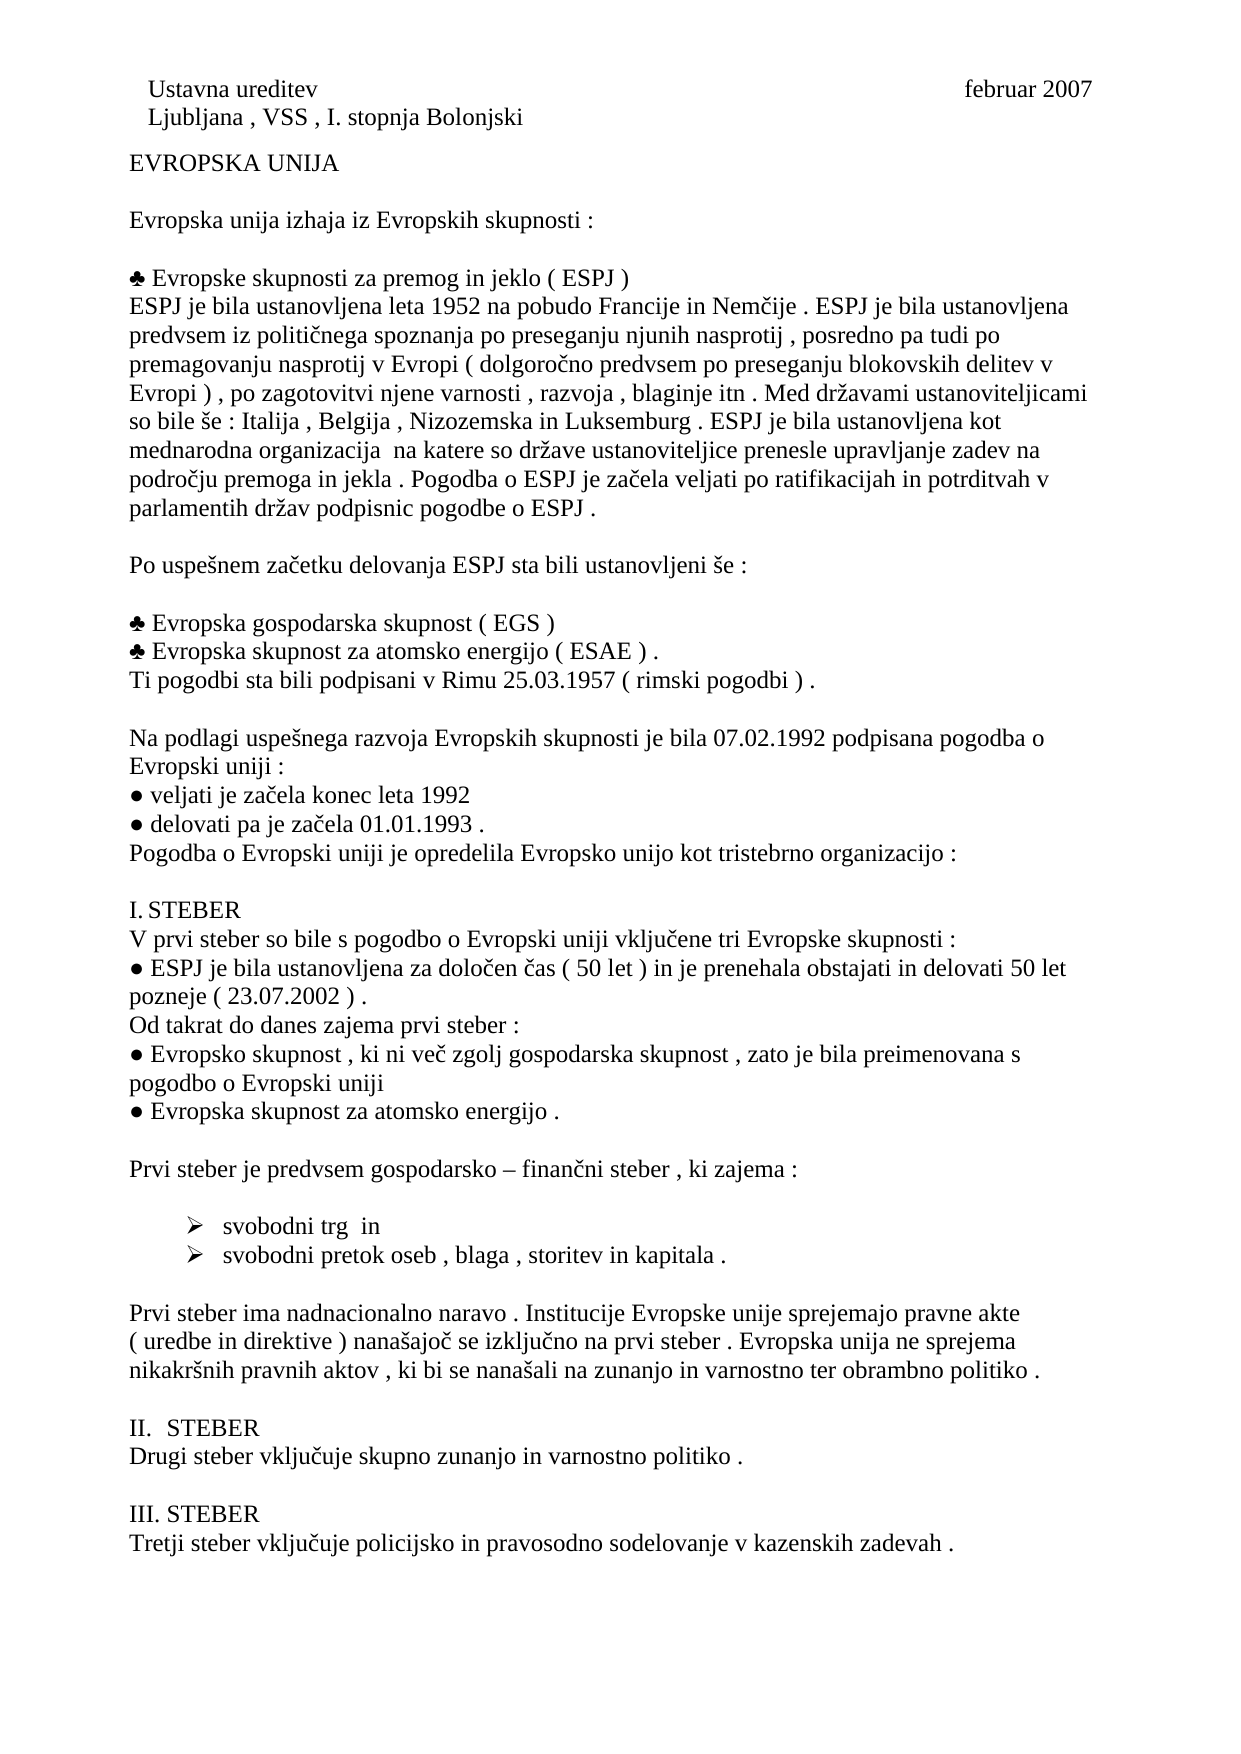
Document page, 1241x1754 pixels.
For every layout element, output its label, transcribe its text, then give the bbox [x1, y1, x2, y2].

text Ti pogodbi sta bili podpisani v Rimu 25.03.1957 ( rimski pogodbi ) . [129, 665, 1093, 694]
text Pogodba o Evropski uniji je opredelila Evropsko unijo kot tristebrno organizacijo : [129, 838, 1093, 866]
text ● veljati je začela konec leta 1992 [129, 780, 1093, 809]
text Evropska unija izhaja iz Evropskih skupnosti : [129, 205, 1093, 234]
text ♣ Evropska gospodarska skupnost ( EGS ) [129, 608, 1093, 636]
text ♣ Evropska skupnost za atomsko energijo ( ESAE ) . [129, 636, 1093, 665]
text EVROPSKA UNIJA [129, 148, 1093, 176]
text ● Evropsko skupnost , ki ni več zgolj gospodarska skupnost , zato je bila preimenovana s pogodbo o Evropski uniji [129, 1039, 1093, 1096]
text Drugi steber vključuje skupno zunanjo in varnostno politiko . [129, 1441, 1093, 1470]
text ● ESPJ je bila ustanovljena za določen čas ( 50 let ) in je prenehala obstajati in delovati 50 let pozneje ( 23.07.2002 ) . [129, 953, 1093, 1010]
list svobodni pretok oseb , blaga , storitev in kapitala . [185, 1240, 1093, 1269]
list STEBER [129, 1499, 1093, 1528]
list STEBER [129, 1413, 1093, 1441]
text Tretji steber vključuje policijsko in pravosodno sodelovanje v kazenskih zadevah . [129, 1528, 1093, 1556]
text Na podlagi uspešnega razvoja Evropskih skupnosti je bila 07.02.1992 podpisana pogodba o Evropski uniji : [129, 723, 1093, 780]
text ● Evropska skupnost za atomsko energijo . [129, 1096, 1093, 1125]
text Prvi steber ima nadnacionalno naravo . Institucije Evropske unije sprejemajo pravne akte ( uredbe in direktive ) nanašajoč se izključno na prvi steber . Evropska unija ne sprejema nikakršnih pravnih aktov , ki bi se nanašali na zunanjo in varnostno ter obrambno politiko . [129, 1298, 1093, 1384]
text Prvi steber je predvsem gospodarsko – finančni steber , ki zajema : [129, 1154, 1093, 1183]
text Po uspešnem začetku delovanja ESPJ sta bili ustanovljeni še : [129, 550, 1093, 579]
text ♣ Evropske skupnosti za premog in jeklo ( ESPJ ) [129, 263, 1093, 291]
text ● delovati pa je začela 01.01.1993 . [129, 809, 1093, 838]
text ESPJ je bila ustanovljena leta 1952 na pobudo Francije in Nemčije . ESPJ je bila ustanovljena predvsem iz političnega spoznanja po preseganju njunih nasprotij , posredno pa tudi po premagovanju nasprotij v Evropi ( dolgoročno predvsem po preseganju blokovskih delitev v Evropi ) , po zagotovitvi njene varnosti , razvoja , blaginje itn . Med državami ustanoviteljicami so bile še : Italija , Belgija , Nizozemska in Luksemburg . ESPJ je bila ustanovljena kot mednarodna organizacija na katere so države ustanoviteljice prenesle upravljanje zadev na področju premoga in jekla . Pogodba o ESPJ je začela veljati po ratifikacijah in potrditvah v parlamentih držav podpisnic pogodbe o ESPJ . [129, 291, 1093, 521]
list svobodni trg in [185, 1211, 1093, 1240]
text V prvi steber so bile s pogodbo o Evropski uniji vključene tri Evropske skupnosti : [129, 924, 1093, 953]
text Od takrat do danes zajema prvi steber : [129, 1010, 1093, 1039]
list STEBER [129, 895, 1093, 924]
